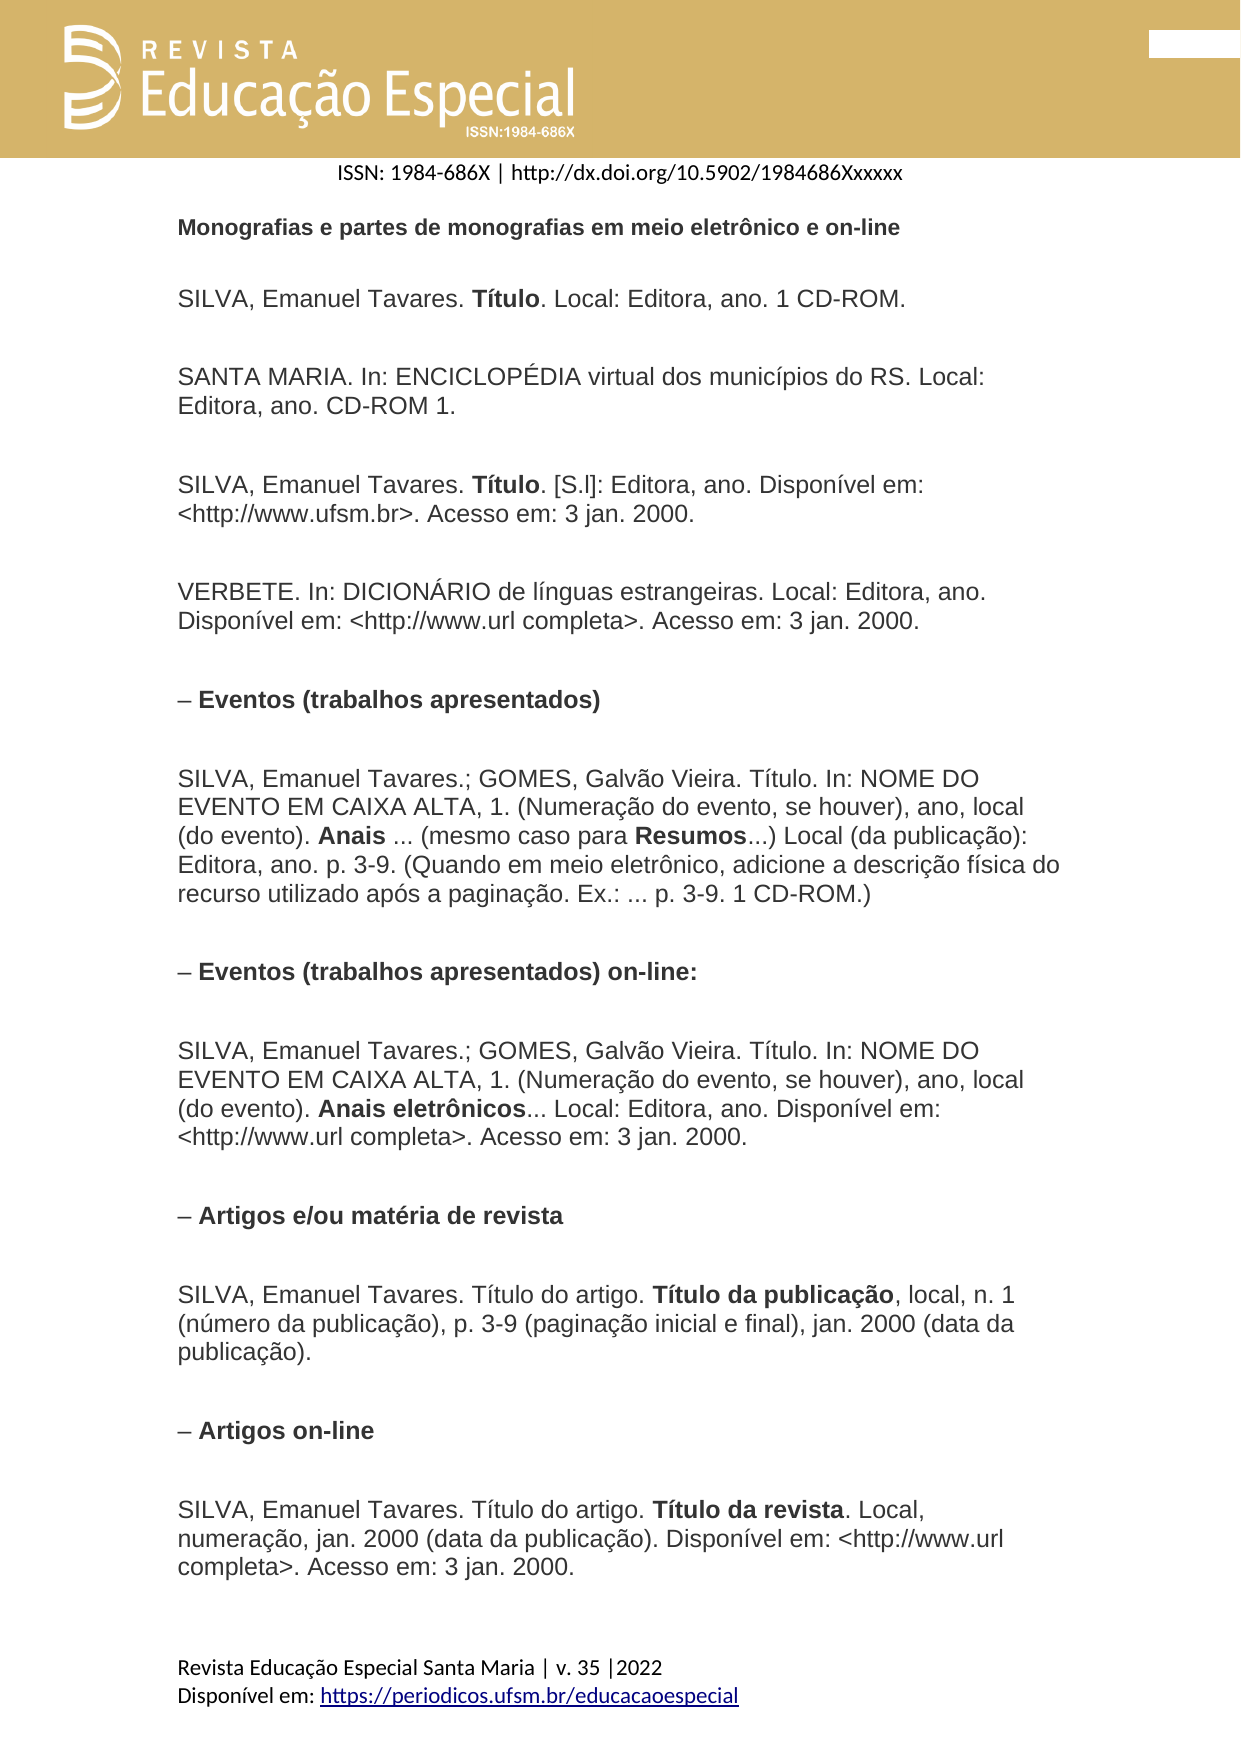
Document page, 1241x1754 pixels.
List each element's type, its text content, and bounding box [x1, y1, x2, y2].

text – Artigos on-line [177, 1416, 1063, 1445]
text SILVA, Emanuel Tavares.; GOMES, Galvão Vieira. Título. In: NOME DO EVENTO EM CAIXA ALTA, 1. (Numeração do evento, se houver), ano, local (do evento). Anais eletrônicos... Local: Editora, ano. Disponível em: <http://www.url completa>. Acesso em: 3 jan. 2000. [177, 1036, 1063, 1151]
text – Eventos (trabalhos apresentados) [177, 685, 1063, 714]
text SILVA, Emanuel Tavares. Título. [S.l]: Editora, ano. Disponível em: <http://www.ufsm.br>. Acesso em: 3 jan. 2000. [177, 470, 1063, 527]
text SANTA MARIA. In: ENCICLOPÉDIA virtual dos municípios do RS. Local: Editora, ano. CD-ROM 1. [177, 362, 1063, 420]
text SILVA, Emanuel Tavares. Título do artigo. Título da revista. Local, numeração, jan. 2000 (data da publicação). Disponível em: <http://www.url completa>. Acesso em: 3 jan. 2000. [177, 1495, 1063, 1581]
text – Eventos (trabalhos apresentados) on-line: [177, 957, 1063, 986]
text SILVA, Emanuel Tavares. Título do artigo. Título da publicação, local, n. 1 (número da publicação), p. 3-9 (paginação inicial e final), jan. 2000 (data da publicação). [177, 1280, 1063, 1366]
picture [0, 0, 1241, 158]
text SILVA, Emanuel Tavares.; GOMES, Galvão Vieira. Título. In: NOME DO EVENTO EM CAIXA ALTA, 1. (Numeração do evento, se houver), ano, local (do evento). Anais ... (mesmo caso para Resumos...) Local (da publicação): Editora, ano. p. 3-9. (Quando em meio eletrônico, adicione a descrição física do recurso utilizado após a paginação. Ex.: ... p. 3-9. 1 CD-ROM.) [177, 764, 1063, 907]
text SILVA, Emanuel Tavares. Título. Local: Editora, ano. 1 CD-ROM. [177, 284, 1063, 312]
text VERBETE. In: DICIONÁRIO de línguas estrangeiras. Local: Editora, ano. Disponível em: <http://www.url completa>. Acesso em: 3 jan. 2000. [177, 577, 1063, 635]
text – Artigos e/ou matéria de revista [177, 1201, 1063, 1230]
text Monografias e partes de monografias em meio eletrônico e on-line [177, 214, 1063, 240]
